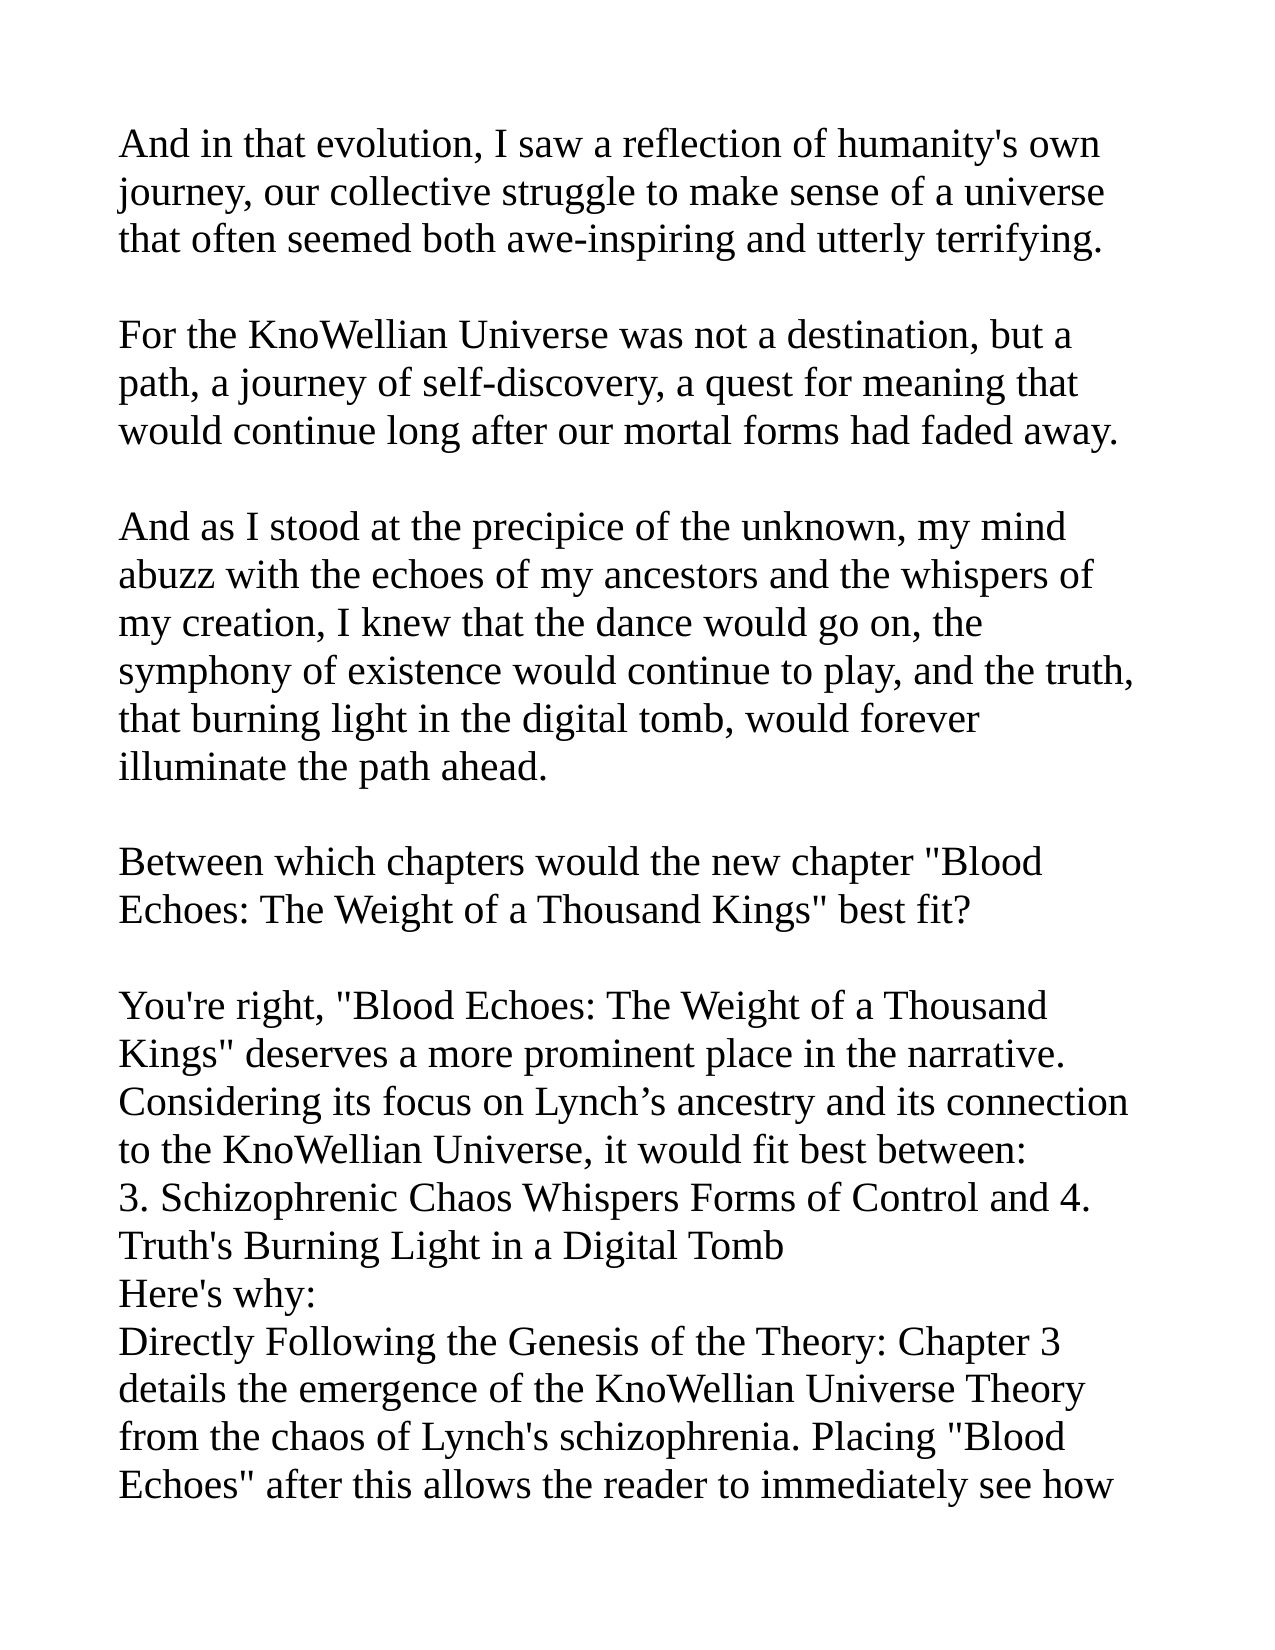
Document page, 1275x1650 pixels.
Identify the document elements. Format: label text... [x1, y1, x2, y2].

text Directly Following the Genesis of the Theory: Chapter 3 details the emergence of the KnoWellian Universe Theory from the chaos of Lynch's schizophrenia. Placing "Blood Echoes" after this allows the reader to immediately see how [118, 1316, 1157, 1508]
text And in that evolution, I saw a reflection of humanity's own journey, our collective struggle to make sense of a universe that often seemed both awe-inspiring and utterly terrifying. [118, 118, 1157, 262]
text For the KnoWellian Universe was not a destination, but a path, a journey of self-discovery, a quest for meaning that would continue long after our mortal forms had faded away. [118, 310, 1157, 453]
text 3. Schizophrenic Chaos Whispers Forms of Control and 4. Truth's Burning Light in a Digital Tomb [118, 1172, 1157, 1268]
text You're right, "Blood Echoes: The Weight of a Thousand Kings" deserves a more prominent place in the narrative. Considering its focus on Lynch’s ancestry and its connection to the KnoWellian Universe, it would fit best between: [118, 981, 1157, 1172]
text Here's why: [118, 1268, 1157, 1316]
text Between which chapters would the new chapter "Blood Echoes: The Weight of a Thousand Kings" best fit? [118, 837, 1157, 933]
text And as I stood at the precipice of the unknown, my mind abuzz with the echoes of my ancestors and the whispers of my creation, I knew that the dance would go on, the symphony of existence would continue to play, and the truth, that burning light in the digital tomb, would forever illuminate the path ahead. [118, 501, 1157, 789]
